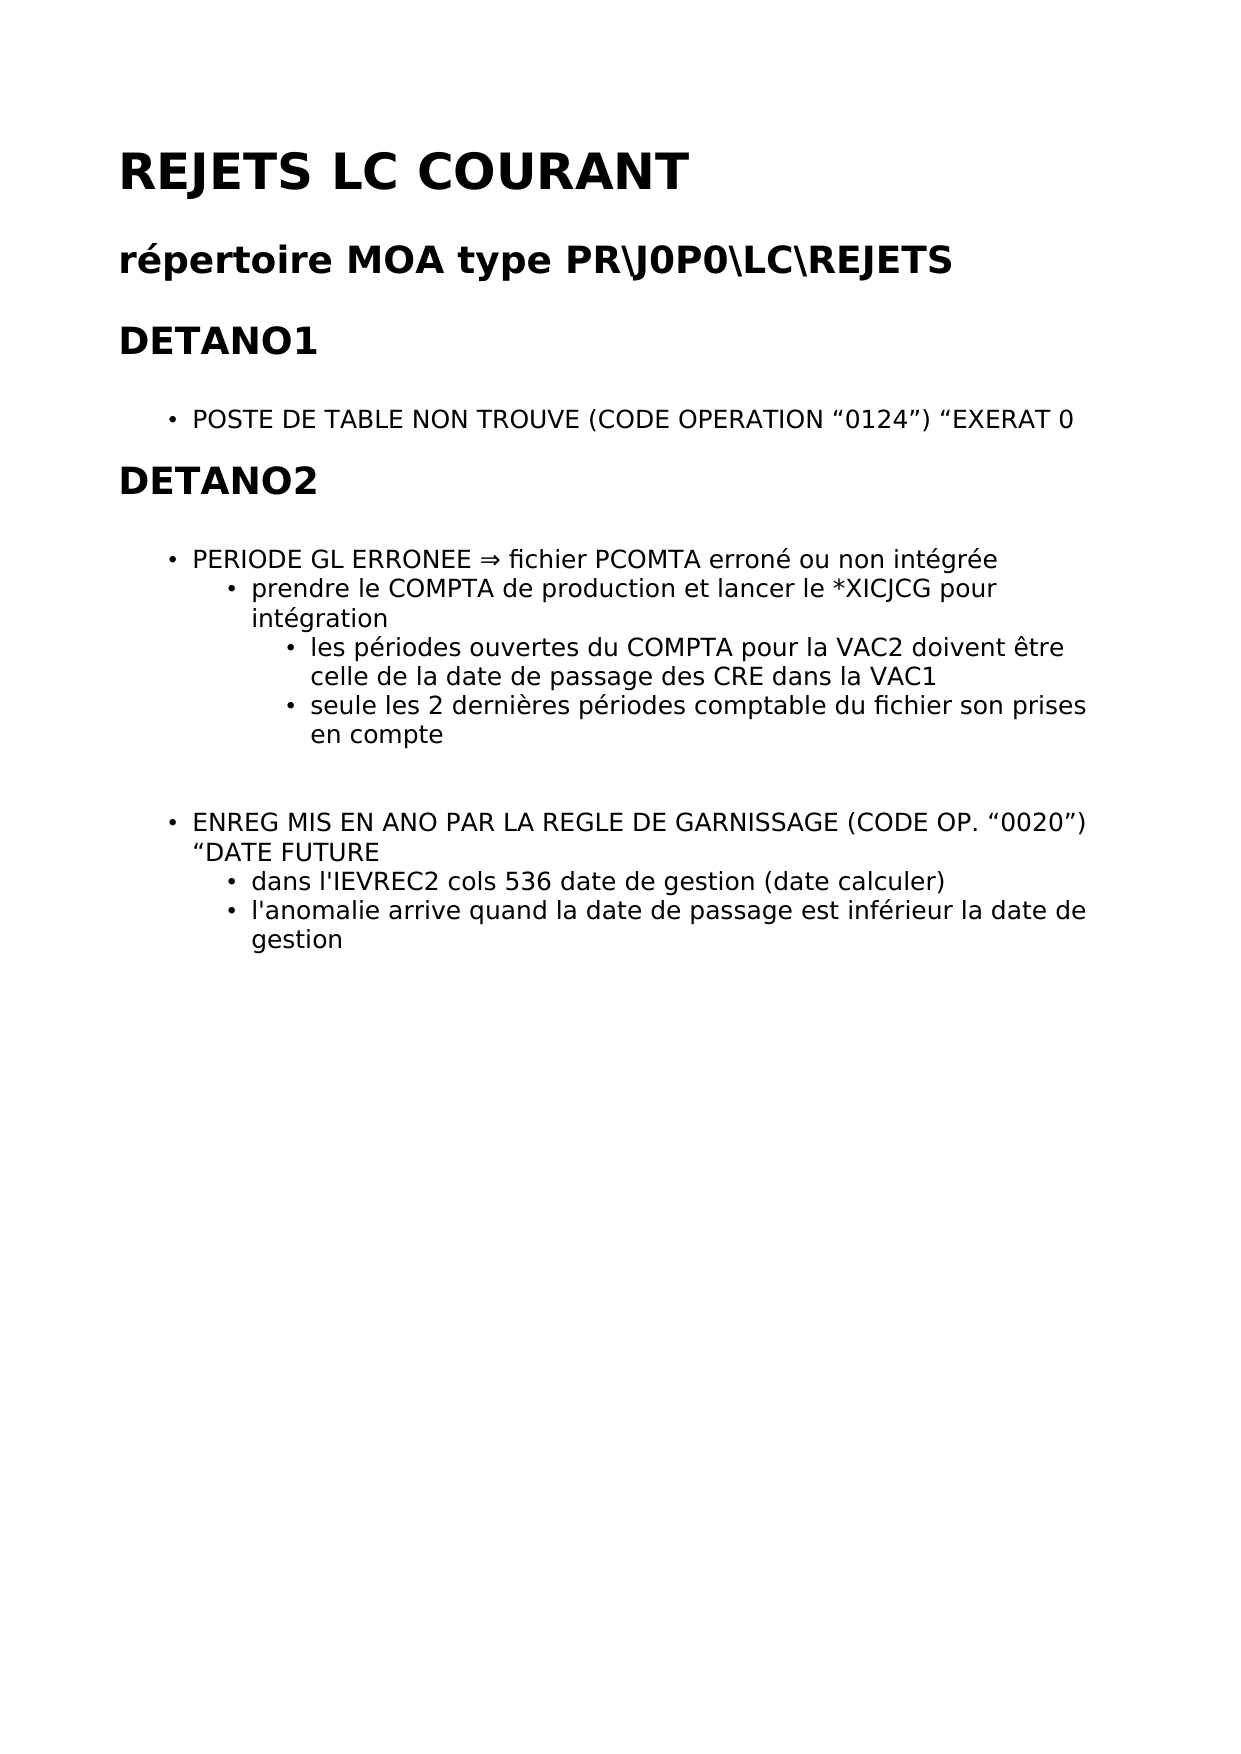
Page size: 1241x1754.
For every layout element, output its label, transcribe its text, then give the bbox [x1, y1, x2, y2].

list les périodes ouvertes du COMPTA pour la VAC2 doivent être celle de la date de passage des CRE dans la VAC1 [295, 633, 1122, 691]
list ENREG MIS EN ANO PAR LA REGLE DE GARNISSAGE (CODE OP. “0020”) “DATE FUTURE [177, 808, 1122, 867]
subtitle DETANO2 [118, 460, 1122, 503]
subtitle DETANO1 [118, 320, 1122, 364]
list seule les 2 dernières périodes comptable du fichier son prises en compte [295, 691, 1122, 749]
list prendre le COMPTA de production et lancer le *XICJCG pour intégration [236, 574, 1122, 633]
list PERIODE GL ERRONEE ⇒ fichier PCOMTA erroné ou non intégrée [177, 545, 1122, 574]
list l'anomalie arrive quand la date de passage est inférieur la date de gestion [236, 896, 1122, 954]
subtitle répertoire MOA type PR\J0P0\LC\REJETS [118, 239, 1122, 282]
list POSTE DE TABLE NON TROUVE (CODE OPERATION “0124”) “EXERAT 0 [177, 406, 1122, 435]
subtitle REJETS LC COURANT [118, 143, 1122, 201]
list dans l'IEVREC2 cols 536 date de gestion (date calculer) [236, 867, 1122, 896]
